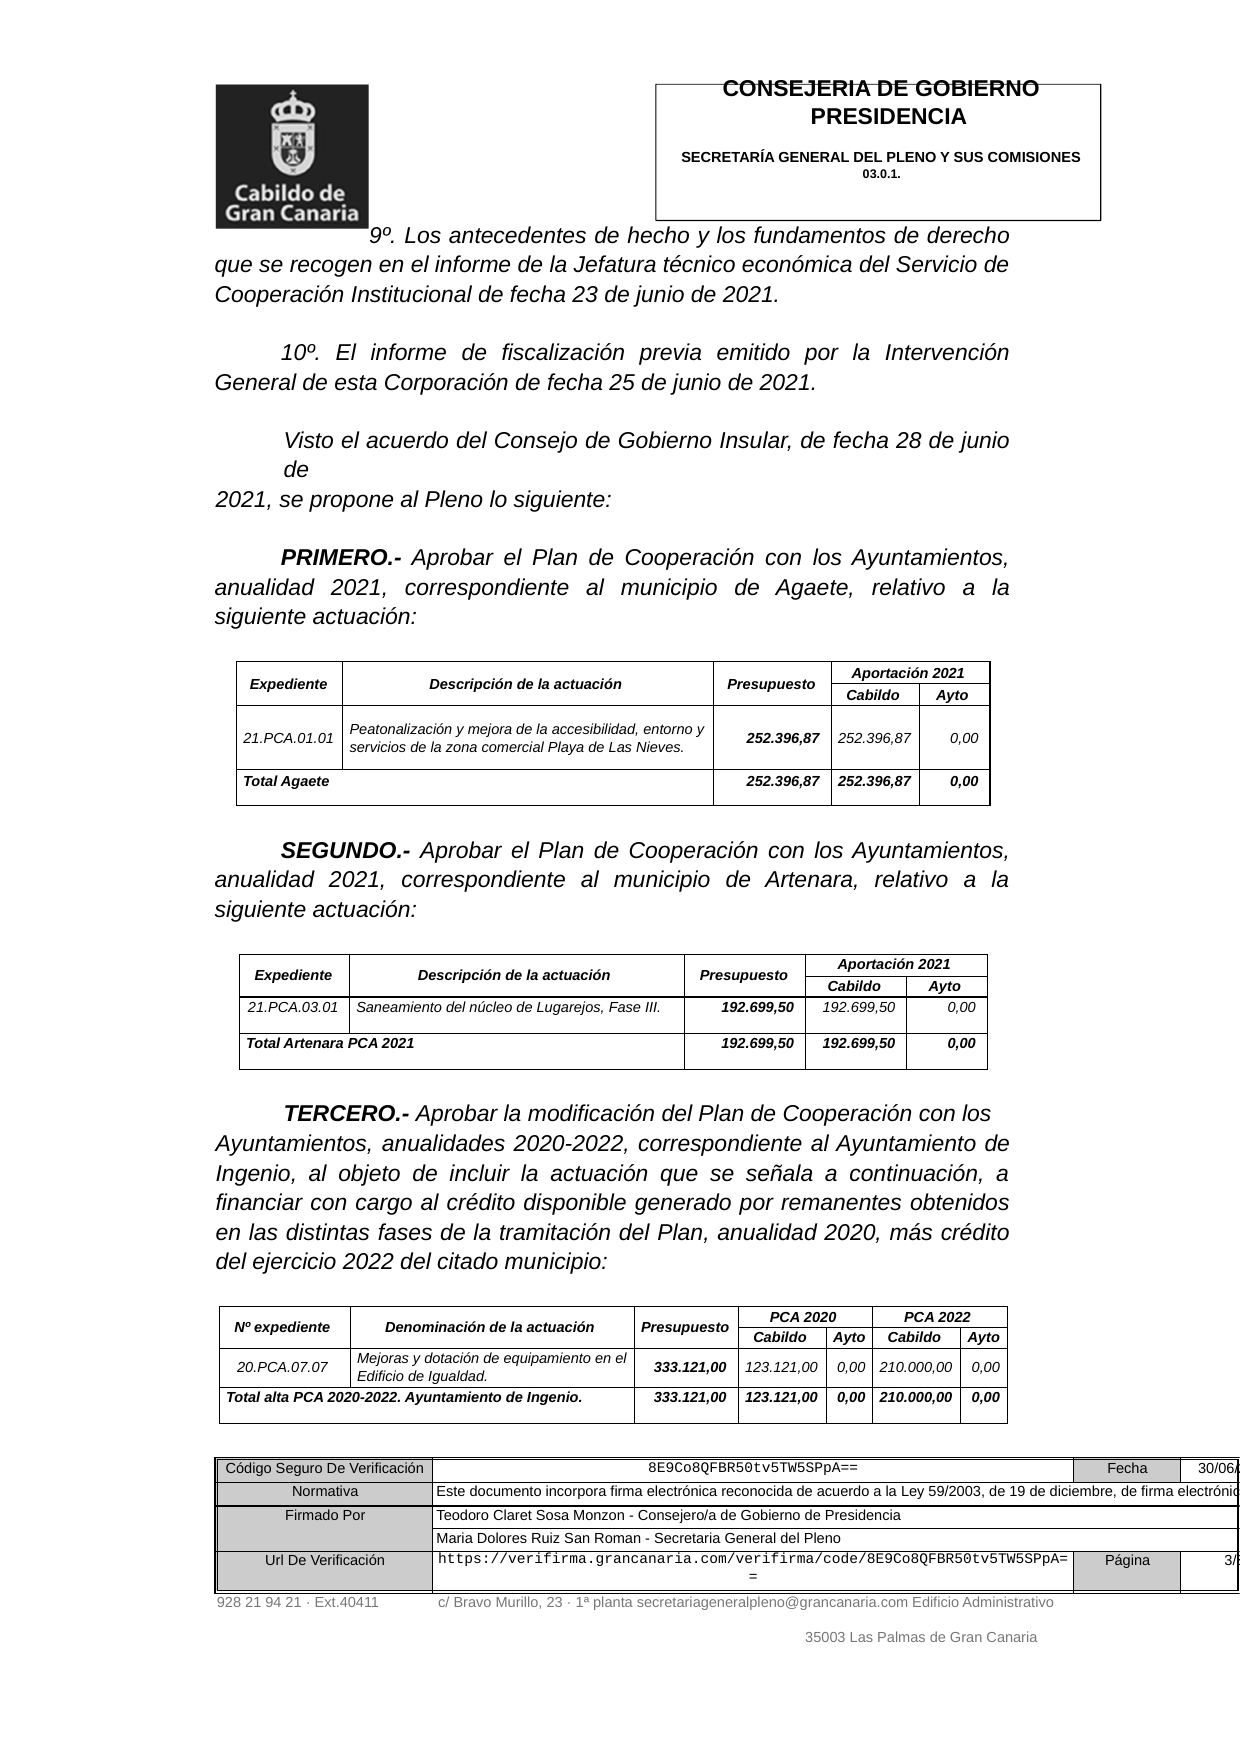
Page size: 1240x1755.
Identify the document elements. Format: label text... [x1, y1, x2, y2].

table_cell Cabildo [832, 684, 919, 705]
table_header Denominación de la actuación [351, 1307, 634, 1347]
table_cell Total Agaete [237, 770, 713, 805]
table_cell 252.396,87 [832, 770, 919, 805]
table_cell Total alta PCA 2020-2022. Ayuntamiento de Ingenio. [220, 1388, 634, 1423]
table_header Nº expediente [220, 1307, 350, 1347]
table_cell Total Artenara PCA 2021 [240, 1034, 684, 1069]
table_cell 21.PCA.01.01 [237, 706, 342, 769]
table_header Descripción de la actuación [350, 955, 684, 996]
table_header PCA 2020 [739, 1307, 872, 1327]
table_cell 0,00 [920, 770, 989, 805]
table_cell 20.PCA.07.07 [220, 1349, 350, 1387]
table_cell 333.121,00 [635, 1388, 738, 1423]
text PRIMERO.- Aprobar el Plan de Cooperación con los Ayuntamientos, anualidad 2021, correspondiente al municipio de Agaete, relativo a la siguiente actuación: [214, 544, 1012, 629]
table_header Aportación 2021 [832, 662, 989, 683]
table_header Presupuesto [685, 955, 805, 996]
table_cell 210.000,00 [873, 1388, 960, 1423]
table_header Expediente [240, 955, 349, 996]
table_cell 0,00 [961, 1388, 1007, 1423]
table_cell 192.699,50 [685, 1034, 805, 1069]
table_cell Ayto [920, 684, 989, 705]
table_cell 192.699,50 [806, 998, 906, 1033]
table_cell 333.121,00 [635, 1349, 738, 1387]
table_cell 192.699,50 [806, 1034, 906, 1069]
table_cell Ayto [907, 977, 987, 996]
table_cell Saneamiento del núcleo de Lugarejos, Fase III. [350, 998, 684, 1033]
table_cell Mejoras y dotación de equipamiento en el Edificio de Igualdad. [351, 1349, 634, 1387]
table_cell Cabildo [806, 977, 906, 996]
text SEGUNDO.- Aprobar el Plan de Cooperación con los Ayuntamientos, anualidad 2021, correspondiente al municipio de Artenara, relativo a la siguiente actuación: [214, 837, 1012, 922]
text Ayuntamientos, anualidades 2020-2022, correspondiente al Ayuntamiento de Ingenio, al objeto de incluir la actuación que se señala a continuación, a financiar con cargo al crédito disponible generado por remanentes obtenidos en las distintas fases de la tramitación del Plan, anualidad 2020, más crédito del ejercicio 2022 del citado municipio: [215, 1130, 1012, 1274]
text 9º. Los antecedentes de hecho y los fundamentos de derecho que se recogen en el informe de la Jefatura técnico económica del Servicio de Cooperación Institucional de fecha 23 de junio de 2021. [214, 222, 1012, 307]
table_header Presupuesto [635, 1307, 738, 1347]
table_cell 192.699,50 [685, 998, 805, 1033]
table_cell 0,00 [827, 1388, 872, 1423]
table_cell Cabildo [873, 1328, 960, 1347]
text 2021, se propone al Pleno lo siguiente: [215, 486, 1012, 512]
text Visto el acuerdo del Consejo de Gobierno Insular, de fecha 28 de junio de [283, 427, 1012, 482]
table_header PCA 2022 [873, 1307, 1007, 1327]
table_header Aportación 2021 [806, 955, 987, 976]
table_cell Peatonalización y mejora de la accesibilidad, entorno y servicios de la zona comercial Playa de Las Nieves. [343, 706, 713, 769]
text TERCERO.- Aprobar la modificación del Plan de Cooperación con los [283, 1100, 1012, 1127]
table_cell 210.000,00 [873, 1349, 960, 1387]
table_cell 0,00 [907, 998, 987, 1033]
table_cell 21.PCA.03.01 [240, 998, 349, 1033]
table_cell 0,00 [961, 1349, 1007, 1387]
table_cell 252.396,87 [714, 770, 831, 805]
table_header Descripción de la actuación [343, 662, 713, 705]
table_cell 252.396,87 [714, 706, 831, 769]
table_cell 0,00 [920, 706, 989, 769]
table_cell 123.121,00 [739, 1388, 826, 1423]
text 10º. El informe de fiscalización previa emitido por la Intervención General de esta Corporación de fecha 25 de junio de 2021. [214, 339, 1012, 395]
table_cell 0,00 [907, 1034, 987, 1069]
table_cell 252.396,87 [832, 706, 919, 769]
table_header Expediente [237, 662, 342, 705]
table_cell Cabildo [739, 1328, 826, 1347]
table_cell Ayto [961, 1328, 1007, 1347]
table_cell 123.121,00 [739, 1349, 826, 1387]
table_cell 0,00 [827, 1349, 872, 1387]
table_cell Ayto [827, 1328, 872, 1347]
table_header Presupuesto [714, 662, 831, 705]
